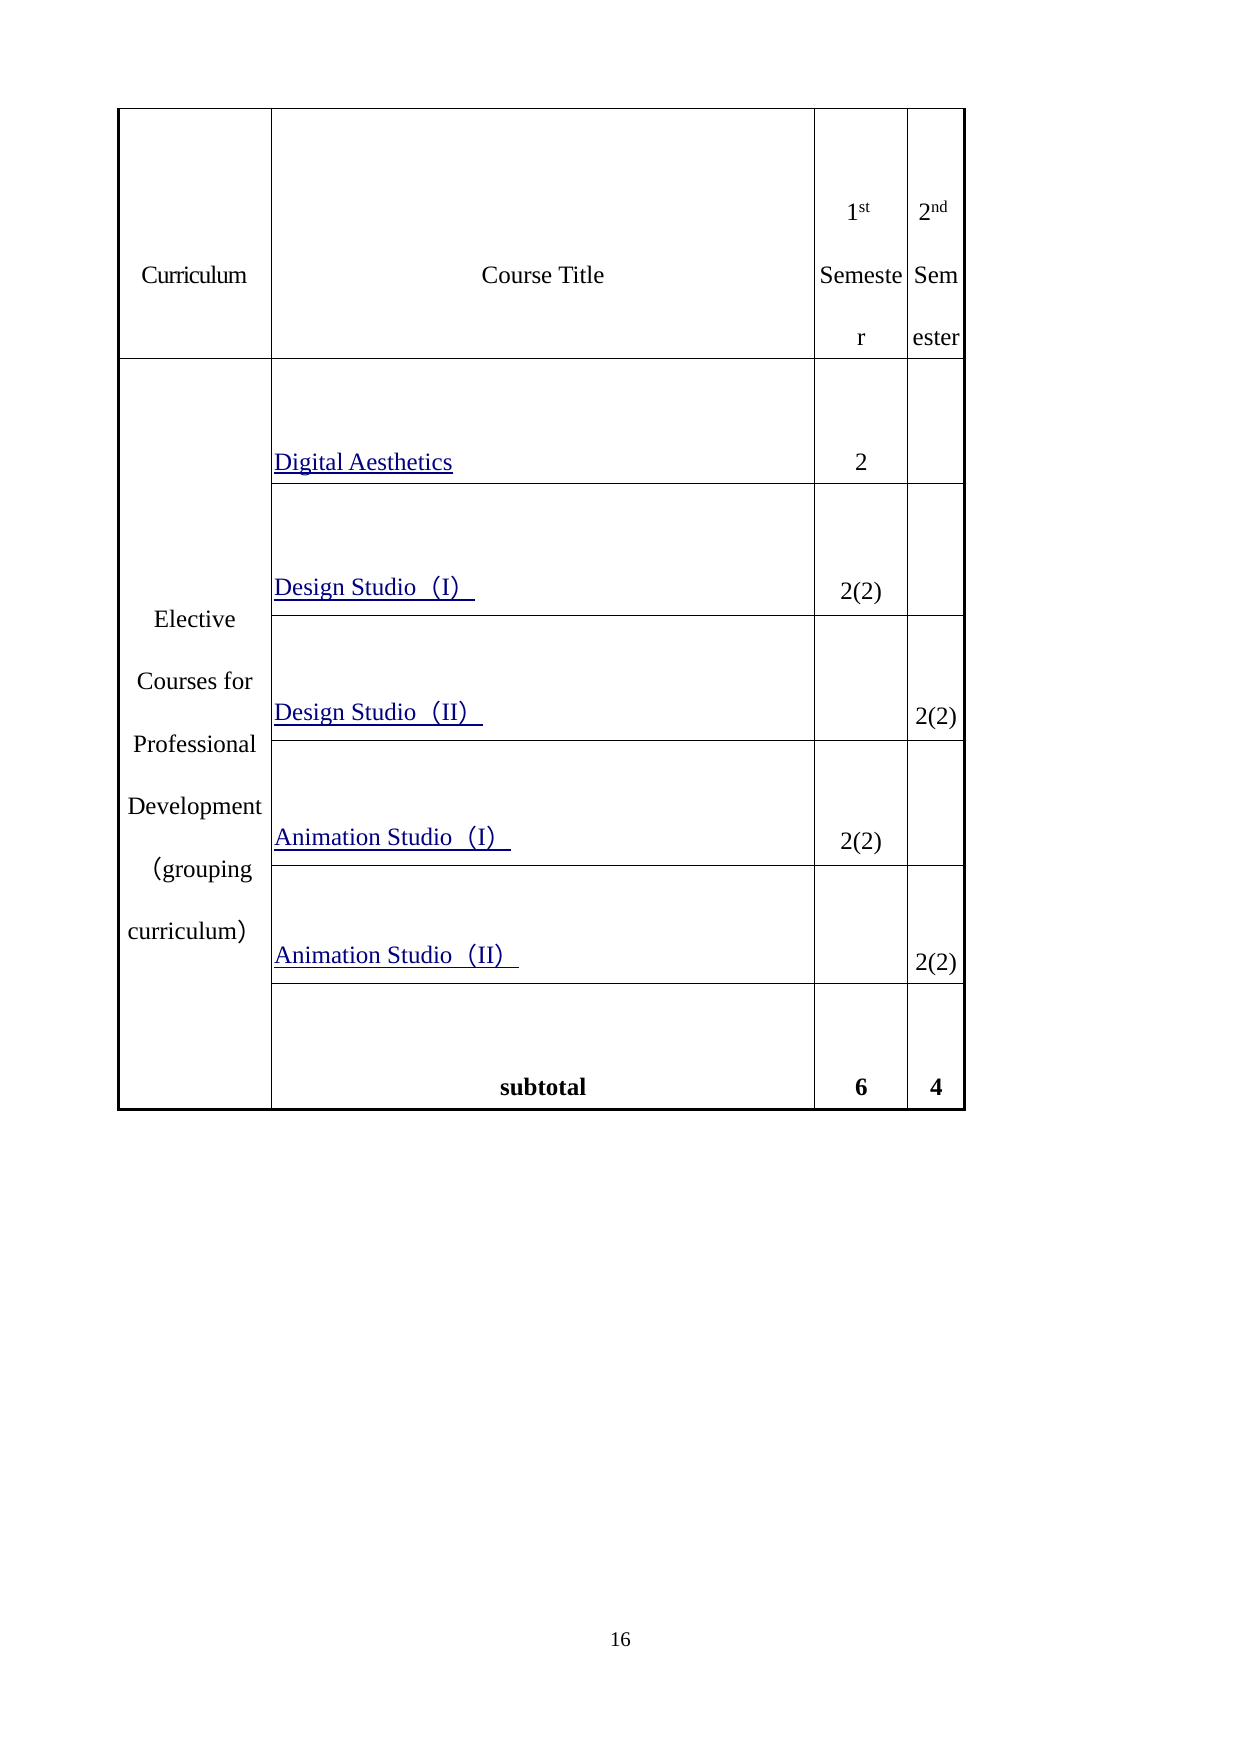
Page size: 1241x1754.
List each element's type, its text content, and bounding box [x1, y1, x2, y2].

table_cell Curriculum [120, 109, 271, 358]
table_cell 2(2) [908, 866, 963, 983]
table_cell subtotal [272, 984, 814, 1108]
table_cell 2(2) [815, 741, 907, 865]
table_cell [908, 359, 963, 483]
table_cell 4 [908, 984, 963, 1108]
table_cell Animation Studio（I） [272, 741, 814, 865]
table_cell 2(2) [815, 484, 907, 615]
table_cell Elective Courses for Professional Development（grouping curriculum） [120, 359, 271, 1108]
table_cell Design Studio（I） [272, 484, 814, 615]
table_cell Design Studio（II） [272, 616, 814, 740]
table_cell 2(2) [908, 616, 963, 740]
table_cell [908, 484, 963, 615]
table_cell [815, 866, 907, 983]
table_cell 2 [815, 359, 907, 483]
table_cell Course Title [272, 109, 814, 358]
table_cell Animation Studio（II） [272, 866, 814, 983]
table_cell 6 [815, 984, 907, 1108]
table_cell [815, 616, 907, 740]
table_cell 1st Semester [815, 109, 907, 358]
table_cell 2nd Semester [908, 109, 963, 358]
table_cell [908, 741, 963, 865]
table_cell Digital Aesthetics [272, 359, 814, 483]
